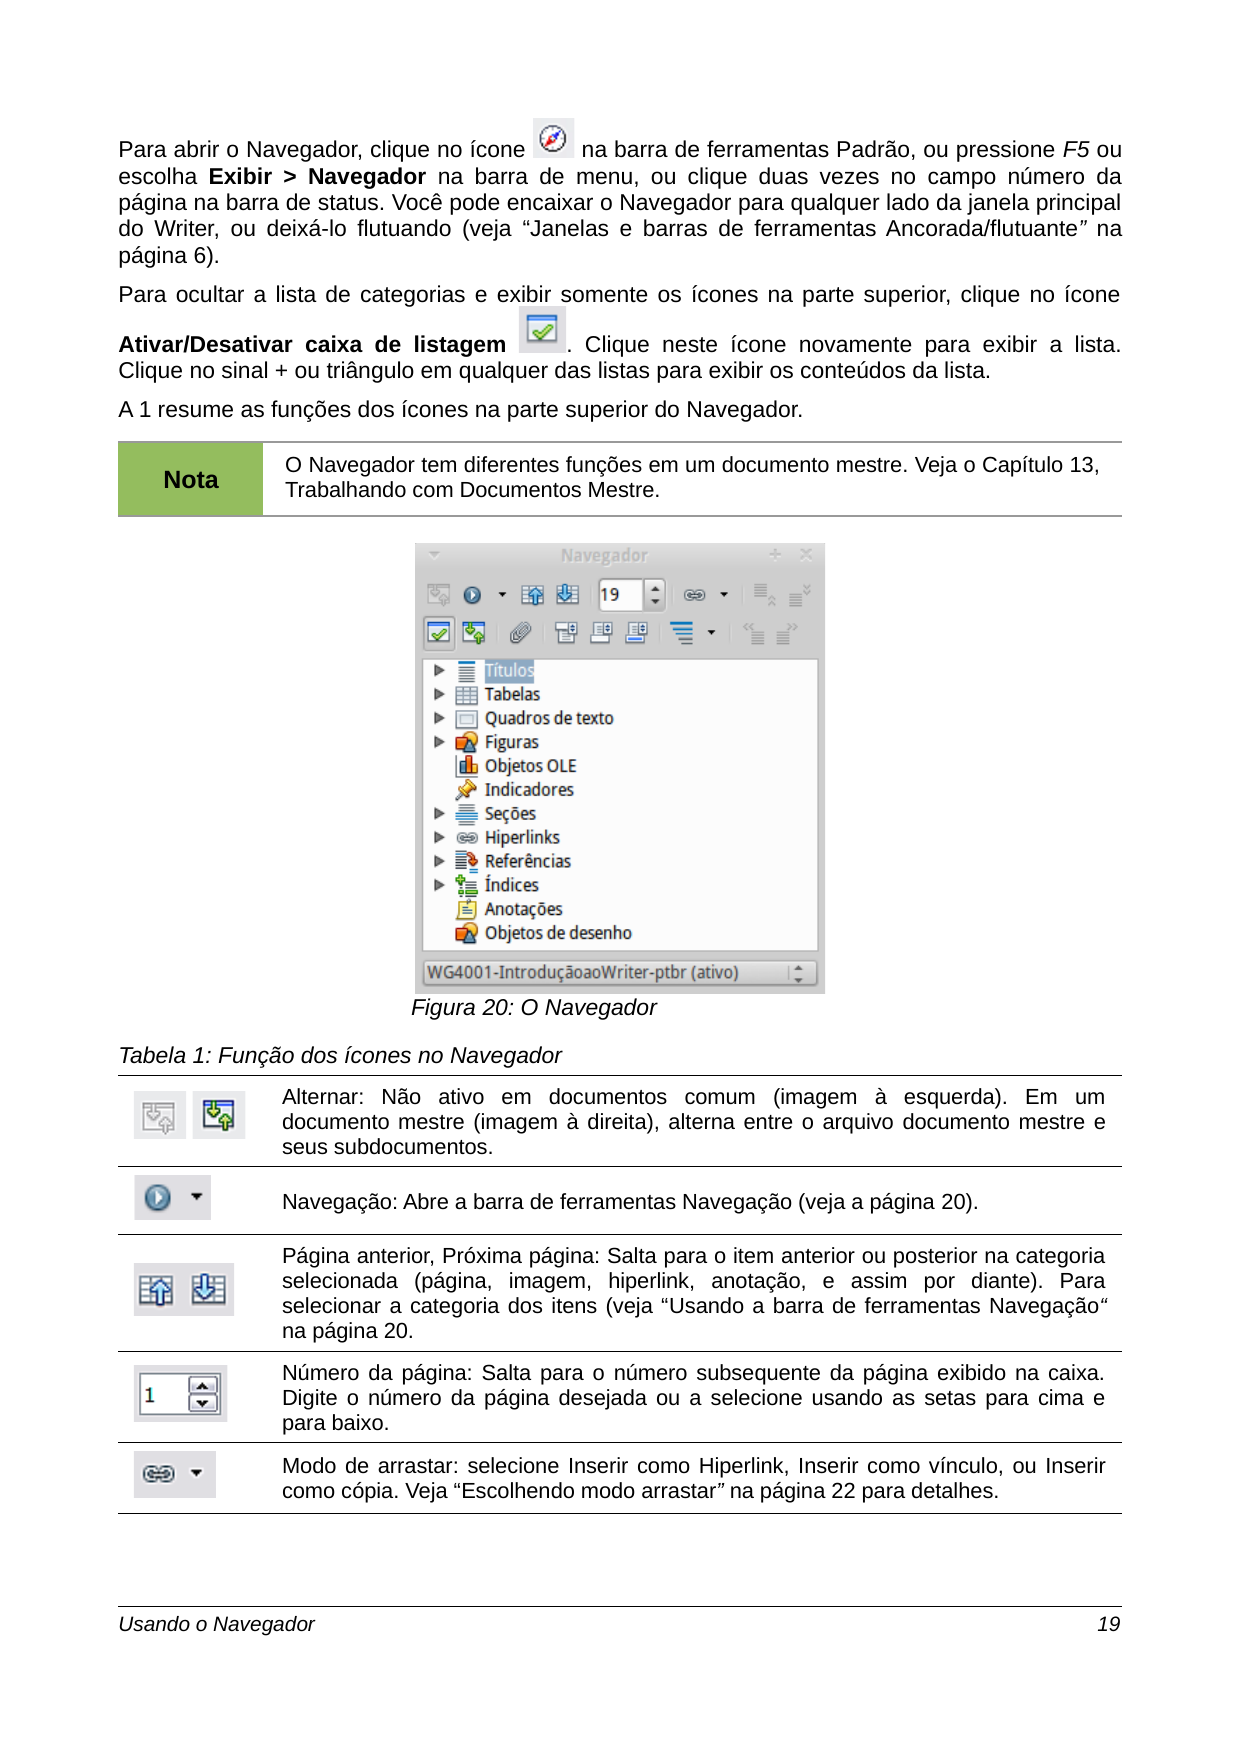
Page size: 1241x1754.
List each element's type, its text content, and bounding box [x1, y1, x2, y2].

table_header Nota [118, 443, 263, 515]
text Tabela 1: Função dos ícones no Navegador [118, 1042, 1122, 1069]
table_header O Navegador tem diferentes funções em um documento mestre. Veja o Capítulo 13, Trabalhando com Documentos Mestre. [264, 443, 1122, 515]
picture [133, 1451, 216, 1498]
table_cell [118, 1352, 266, 1442]
picture [533, 118, 575, 158]
table_cell [118, 1167, 266, 1234]
text Figura 20: O Navegador [411, 541, 829, 1020]
table_cell Página anterior, Próxima página: Salta para o item anterior ou posterior na categoria selecionada (página, imagem, hiperlink, anotação, e assim por diante). Para selecionar a categoria dos itens (veja “Usando a barra de ferramentas Navegação“ na página 20. [266, 1235, 1122, 1351]
table_header [118, 1076, 266, 1166]
picture [133, 1263, 235, 1316]
picture [415, 543, 826, 994]
table_cell Número da página: Salta para o número subsequente da página exibido na caixa. Digite o número da página desejada ou a selecione usando as setas para cima e para baixo. [266, 1352, 1122, 1442]
table_cell [118, 1235, 266, 1351]
picture [192, 1091, 246, 1139]
picture [133, 1175, 211, 1220]
picture [518, 306, 567, 353]
text Para ocultar a lista de categorias e exibir somente os ícones na parte superior, clique no ícone Ativar/Desativar caixa de listagem . Clique neste ícone novamente para exibir a lista. Clique no sinal + ou triângulo em qualquer das listas para exibir os conteúdos da lista. [118, 281, 1122, 384]
picture [133, 1091, 187, 1139]
text A Tabela 1 resume as funções dos ícones na parte superior do Navegador. [118, 396, 1122, 422]
table_cell Navegação: Abre a barra de ferramentas Navegação (veja a página 20). [266, 1167, 1122, 1234]
table_cell Modo de arrastar: selecione Inserir como Hiperlink, Inserir como vínculo, ou Inserir como cópia. Veja “Escolhendo modo arrastar” na página 22 para detalhes. [266, 1443, 1122, 1513]
table_header Alternar: Não ativo em documentos comum (imagem à esquerda). Em um documento mestre (imagem à direita), alterna entre o arquivo documento mestre e seus subdocumentos. [266, 1076, 1122, 1166]
text Para abrir o Navegador, clique no ícone na barra de ferramentas Padrão, ou pressione F5 ou escolha Exibir > Navegador na barra de menu, ou clique duas vezes no campo número da página na barra de status. Você pode encaixar o Navegador para qualquer lado da janela principal do Writer, ou deixá-lo flutuando (veja “Janelas e barras de ferramentas Ancorada/flutuante” na página 6). [118, 118, 1122, 268]
table_cell [118, 1443, 266, 1513]
picture [133, 1365, 228, 1422]
